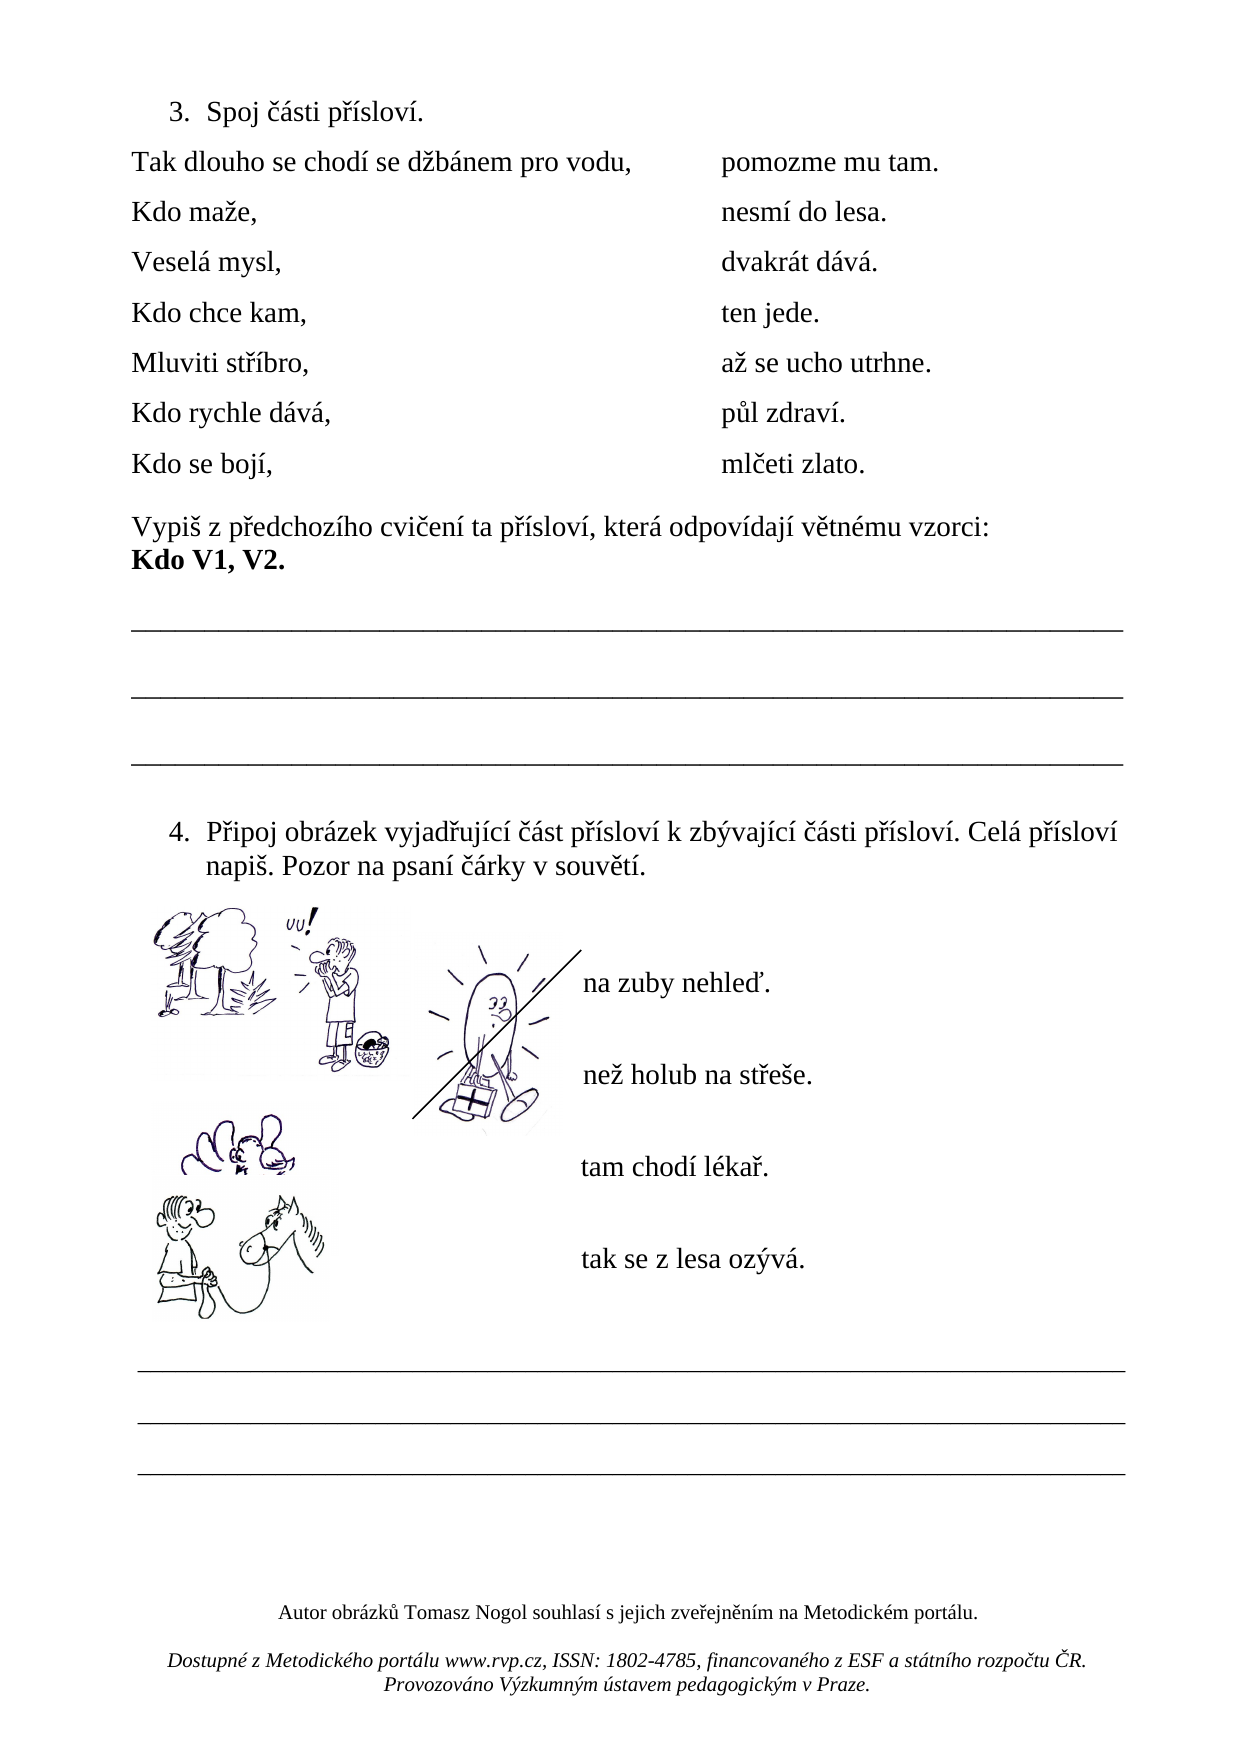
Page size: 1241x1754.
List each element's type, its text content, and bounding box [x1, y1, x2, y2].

text _____________________________________________________________________________________________________________________________________________________________________________________________________________________________________________ [131, 1308, 1125, 1478]
picture [151, 1101, 339, 1256]
text Mluviti stříbro, až se ucho utrhne. [131, 345, 1125, 379]
text Kdo maže, nesmí do lesa. [131, 194, 1125, 228]
picture [414, 932, 563, 1115]
text než holub na střeše. [564, 1057, 1125, 1091]
text Kdo V1, V2. [131, 542, 1125, 576]
text na zuby nehleď. [564, 965, 1125, 999]
picture [152, 1176, 330, 1322]
text Tak dlouho se chodí se džbánem pro vodu, pomozme mu tam. [131, 144, 1125, 177]
text [206, 1082, 412, 1091]
text tam chodí lékař. [340, 1149, 1125, 1183]
text Kdo se bojí, mlčeti zlato. [131, 446, 1125, 479]
picture [151, 906, 411, 1081]
text Veselá mysl, dvakrát dává. [131, 244, 1125, 278]
text Vypiš z předchozího cvičení ta přísloví, která odpovídají větnému vzorci: [131, 509, 1125, 542]
text tak se z lesa ozývá. [331, 1241, 1125, 1275]
list Připoj obrázek vyjadřující část přísloví k zbývající části přísloví. Celá přísloví napiš. Pozor na psaní čárky v souvětí. [168, 814, 1125, 882]
list Spoj části přísloví. [168, 94, 1125, 127]
text Kdo chce kam, ten jede. [131, 295, 1125, 328]
picture [414, 971, 563, 1136]
text Kdo rychle dává, půl zdraví. [131, 396, 1125, 429]
text ____________________________________________________________________________________________________________________________________________________________________________________________________________ [131, 601, 1125, 768]
